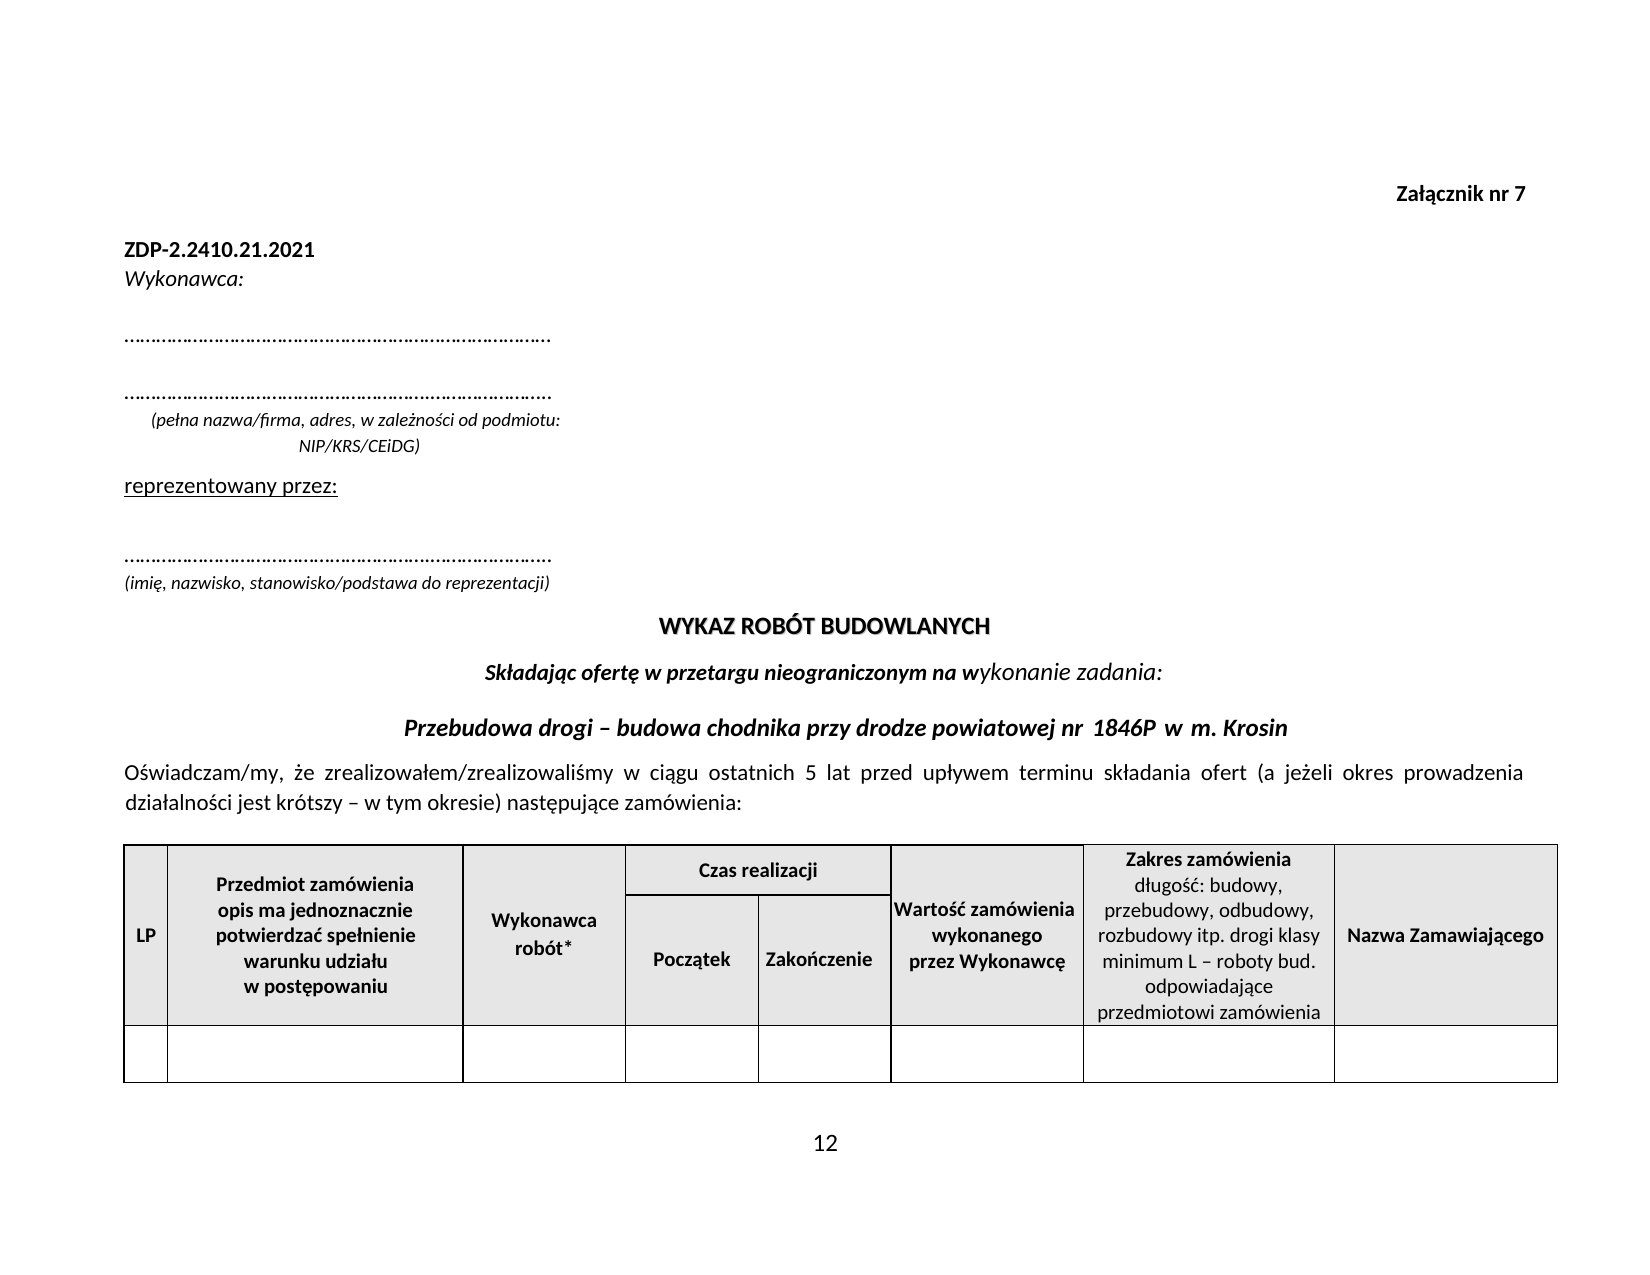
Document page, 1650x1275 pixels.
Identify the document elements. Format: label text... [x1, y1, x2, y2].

table_cell [1084, 1026, 1334, 1082]
text (imię, nazwisko, stanowisko/podstawa do reprezentacji) [124, 571, 1063, 594]
table_cell [892, 1026, 1083, 1082]
table_cell Początek [626, 896, 758, 1025]
table_header LP [125, 846, 167, 1025]
text WYKAZ ROBÓT BUDOWLANYCH [123, 610, 1526, 641]
table_cell [759, 1026, 890, 1082]
text ………………………………………………….………………….. [124, 377, 1526, 405]
text ………………………………………………….………………….. [124, 540, 1063, 568]
text reprezentowany przez: [124, 472, 1526, 499]
table_cell [464, 1026, 625, 1082]
text Wykonawca: [124, 264, 1526, 292]
table_cell [168, 1026, 462, 1082]
text NIP/KRS/CEiDG) [124, 434, 1137, 457]
text Załącznik nr 7 [124, 179, 1526, 207]
table_cell [1335, 1026, 1557, 1082]
table_header Nazwa Zamawiającego [1335, 845, 1557, 1025]
table_cell [626, 1026, 758, 1082]
table_cell Zakończenie [759, 896, 890, 1025]
text Przebudowa drogi – budowa chodnika przy drodze powiatowej nr 1846P w m. Krosin [168, 712, 1526, 742]
text (pełna nazwa/firma, adres, w zależności od podmiotu: [124, 408, 1137, 431]
table_cell [125, 1026, 167, 1082]
table_header Zakres zamówienia długość: budowy, przebudowy, odbudowy, rozbudowy itp. drogi klasy minimum L – roboty bud. odpowiadające przedmiotowi zamówienia [1084, 845, 1334, 1025]
text ZDP-2.2410.21.2021 [124, 235, 1526, 263]
table_header Wykonawca robót* [464, 846, 625, 1025]
table_header Wartość zamówienia wykonanego przez Wykonawcę [892, 846, 1083, 1025]
text Składając ofertę w przetargu nieograniczonym na wykonanie zadania: [124, 656, 1526, 687]
table_header Czas realizacji [626, 846, 890, 894]
text Oświadczam/my, że zrealizowałem/zrealizowaliśmy w ciągu ostatnich 5 lat przed upływem terminu składania ofert (a jeżeli okres prowadzenia działalności jest krótszy – w tym okresie) następujące zamówienia: [124, 758, 1526, 817]
text ……………………………………………………………………… [124, 320, 1526, 348]
table_header Przedmiot zamówienia opis ma jednoznacznie potwierdzać spełnienie warunku udziału w postępowaniu [168, 846, 462, 1025]
